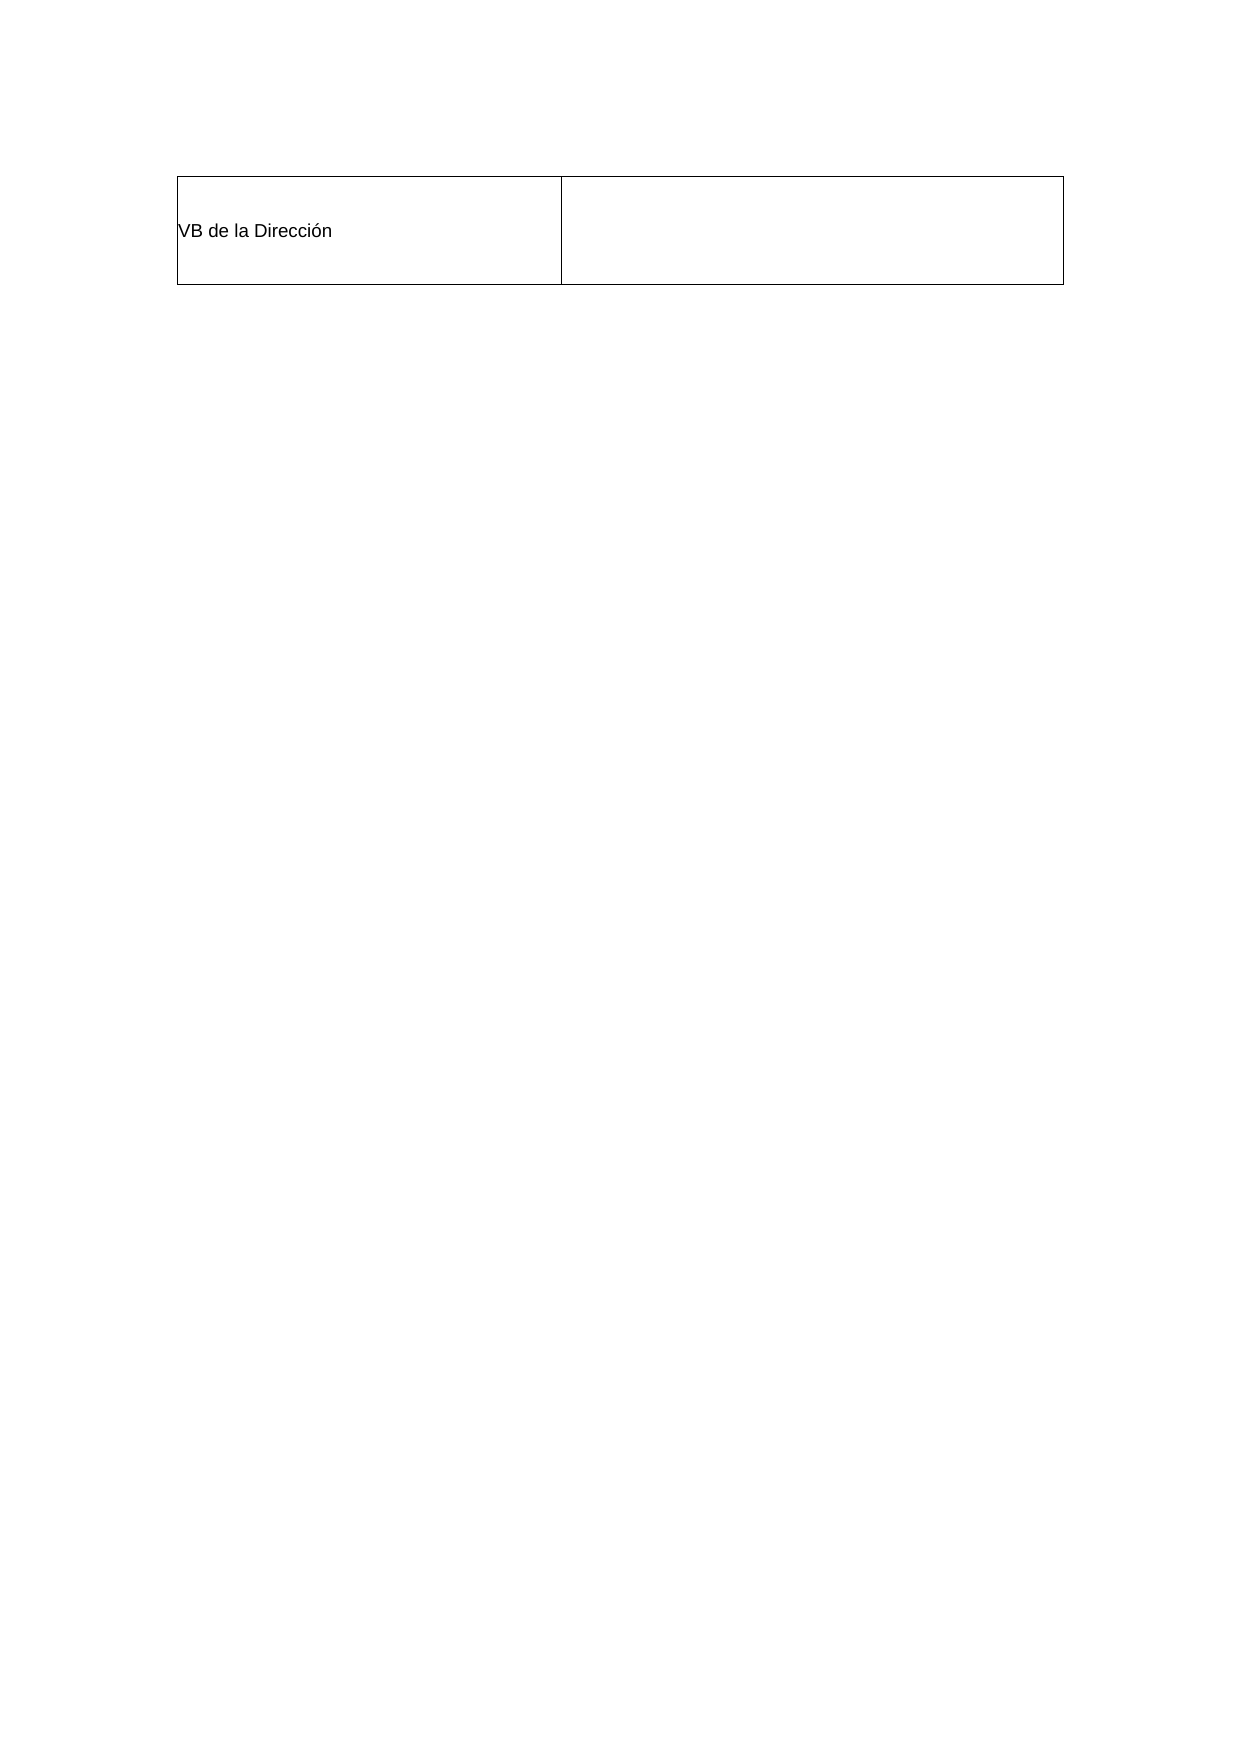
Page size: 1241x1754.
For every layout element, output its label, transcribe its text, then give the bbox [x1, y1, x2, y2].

table_cell [562, 177, 1063, 284]
table_cell VB de la Dirección [178, 177, 561, 284]
